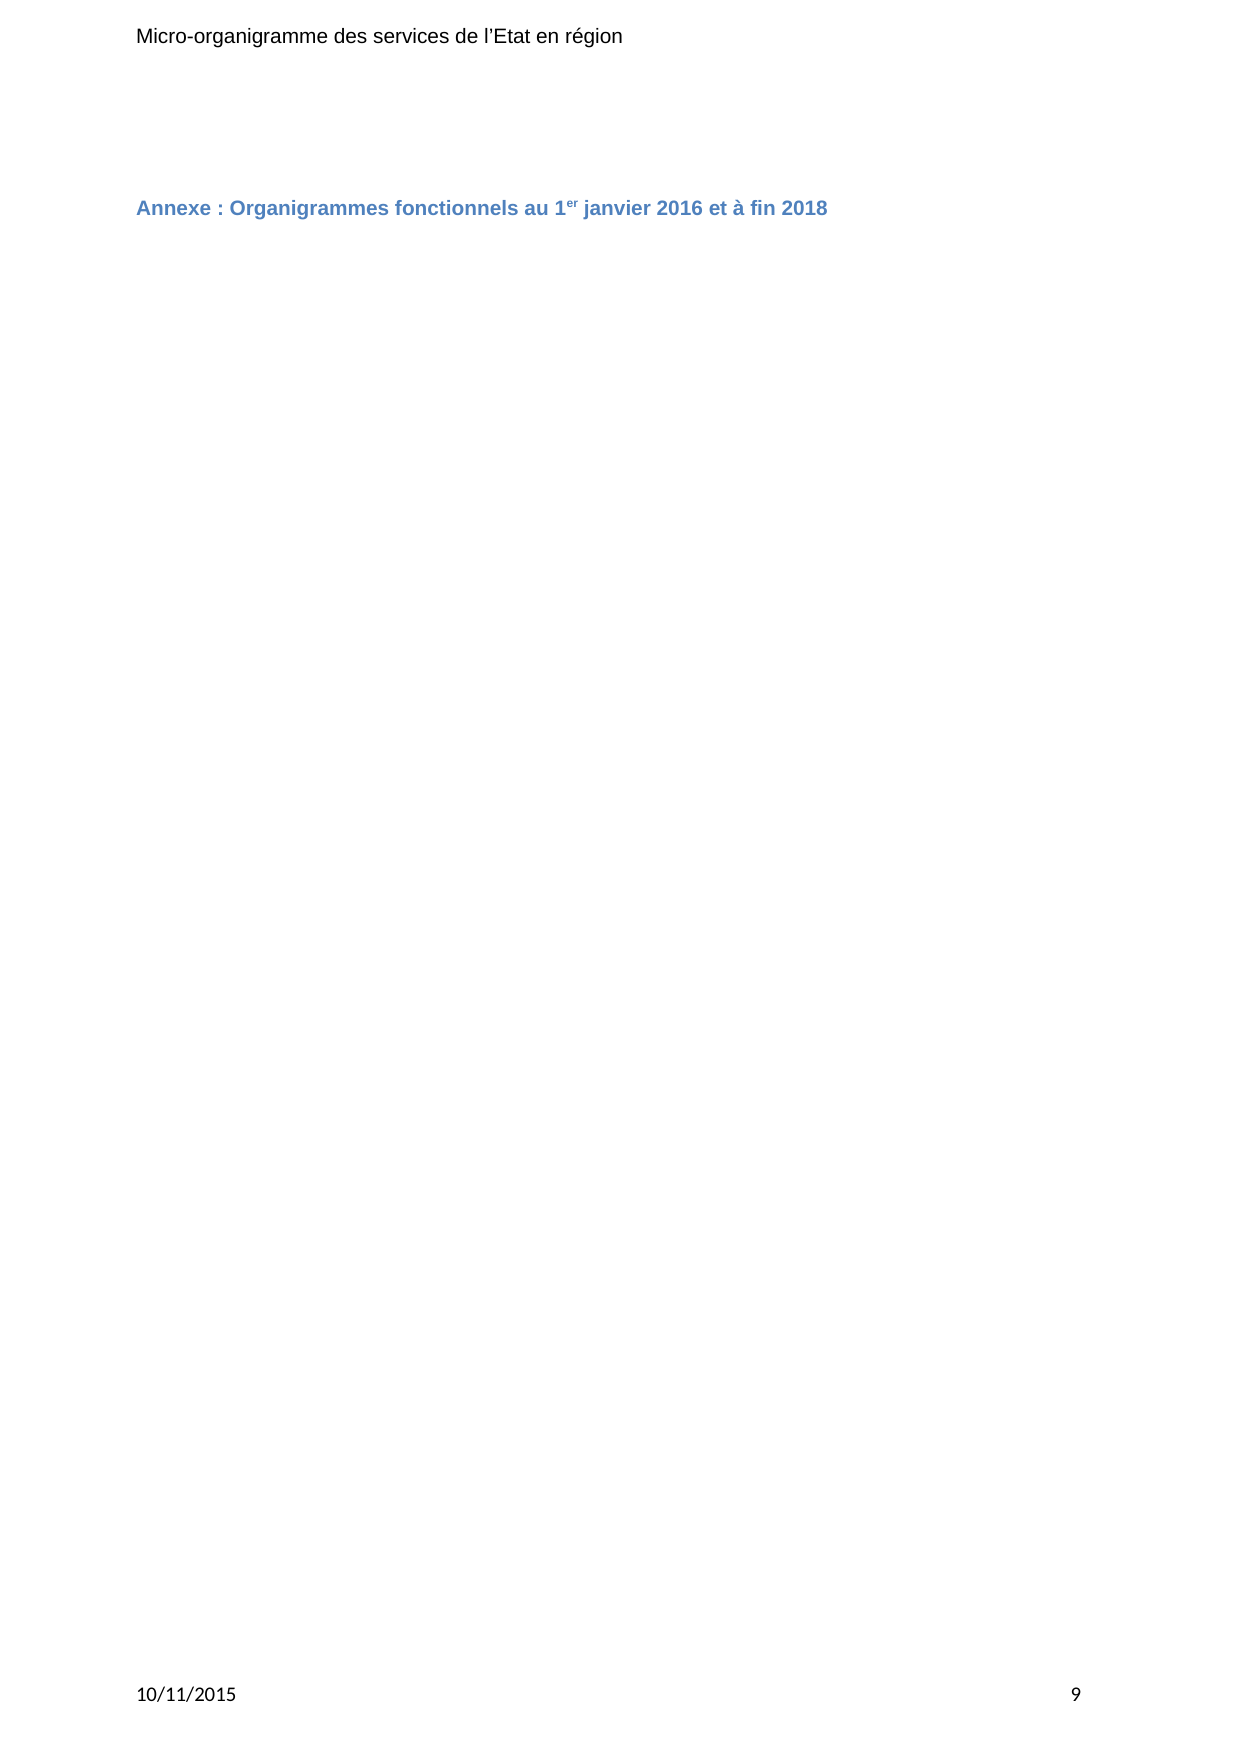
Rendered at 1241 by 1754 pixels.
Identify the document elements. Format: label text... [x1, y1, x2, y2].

subtitle Annexe : Organigrammes fonctionnels au 1er janvier 2016 et à fin 2018 [136, 196, 1092, 220]
